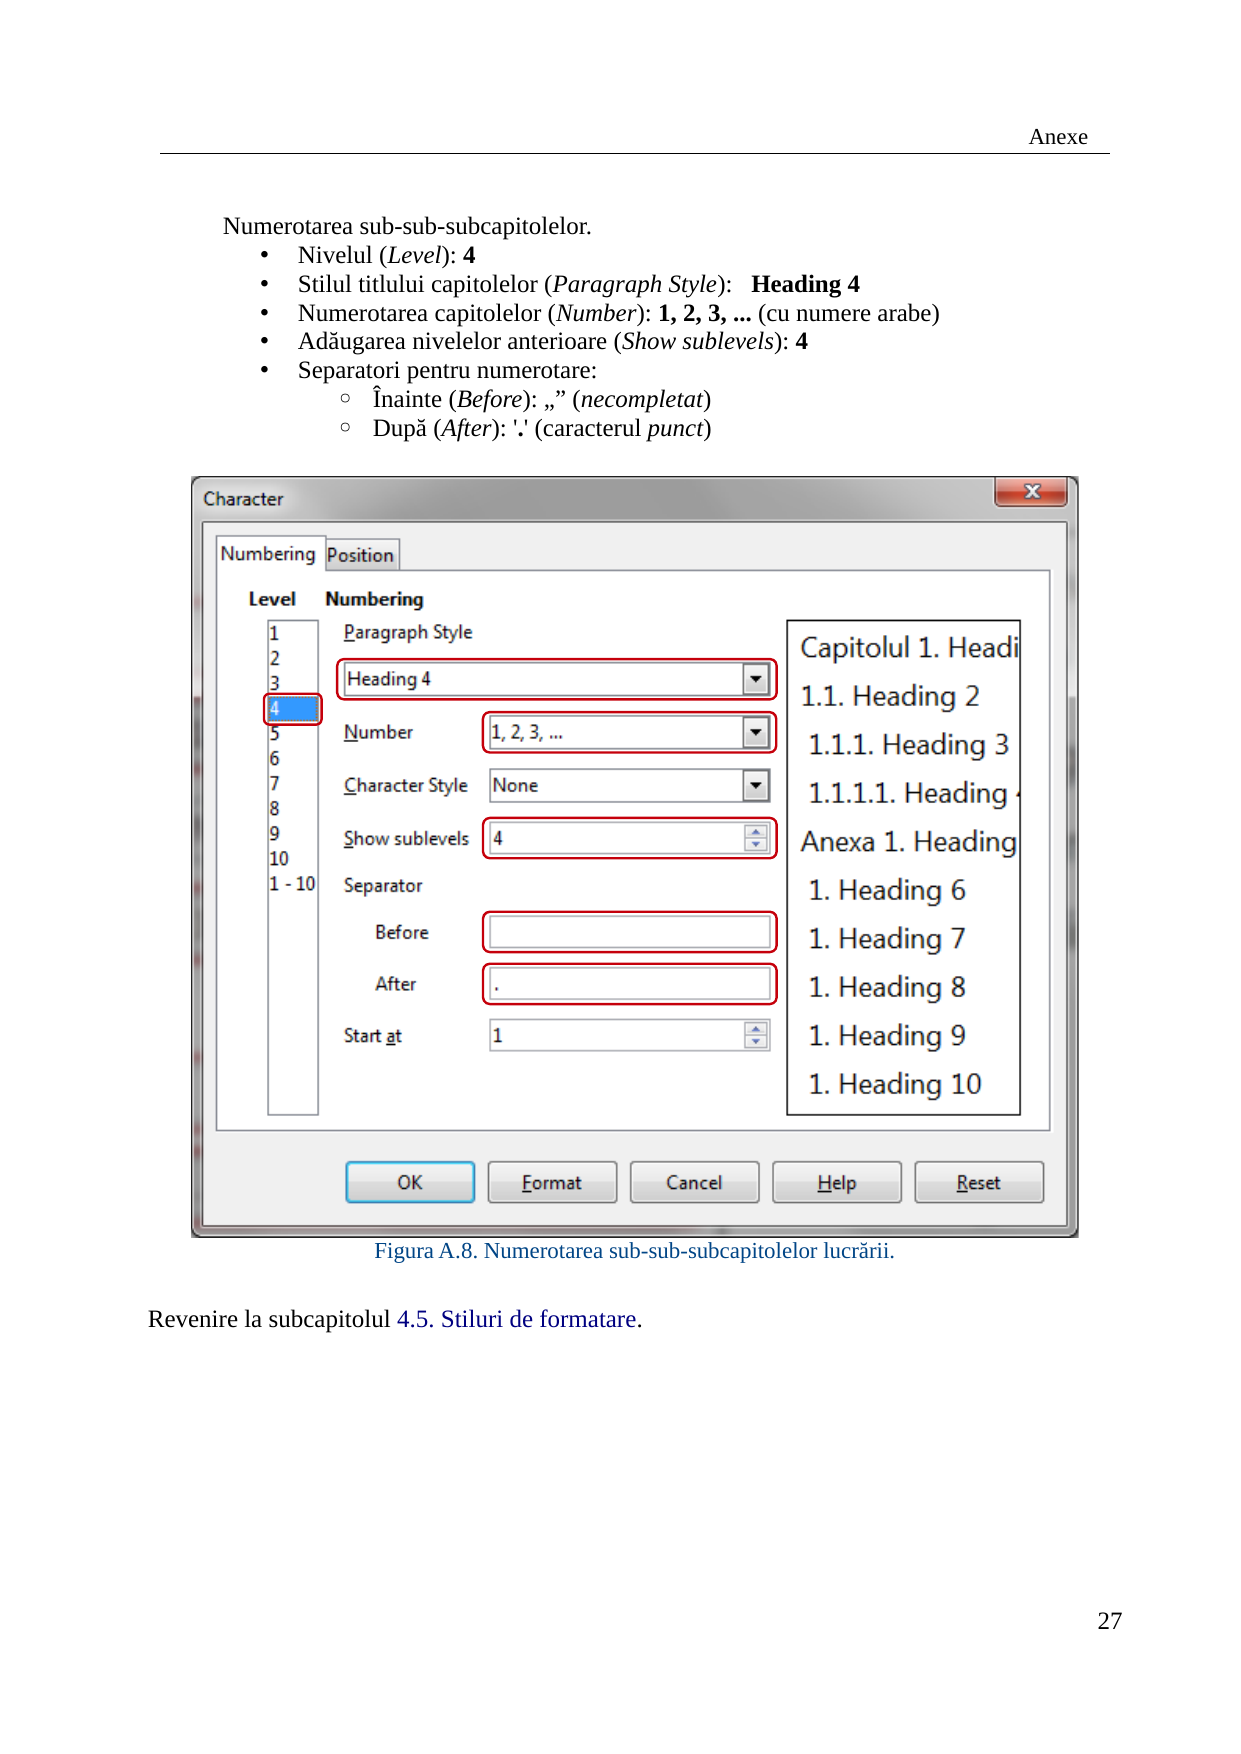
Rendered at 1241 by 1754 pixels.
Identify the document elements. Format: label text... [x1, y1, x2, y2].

list Nivelul (Level): 4 [260, 240, 1122, 269]
picture [191, 476, 1079, 1238]
list După (After): '.' (caracterul punct) [335, 413, 1122, 441]
list Separatori pentru numerotare: [260, 355, 1122, 384]
text Figura A.8. Numerotarea sub-sub-subcapitolelor lucrării. [148, 482, 1122, 1264]
list Înainte (Before): „” (necompletat) [335, 384, 1122, 413]
list Stilul titlului capitolelor (Paragraph Style): Heading 4 [260, 269, 1122, 298]
text Numerotarea sub-sub-subcapitolelor. [148, 211, 1122, 240]
list Numerotarea capitolelor (Number): 1, 2, 3, ... (cu numere arabe) [260, 298, 1122, 326]
text Revenire la subcapitolul 4.5. Stiluri de formatare. [148, 1304, 1122, 1333]
list Adăugarea nivelelor anterioare (Show sublevels): 4 [260, 326, 1122, 355]
